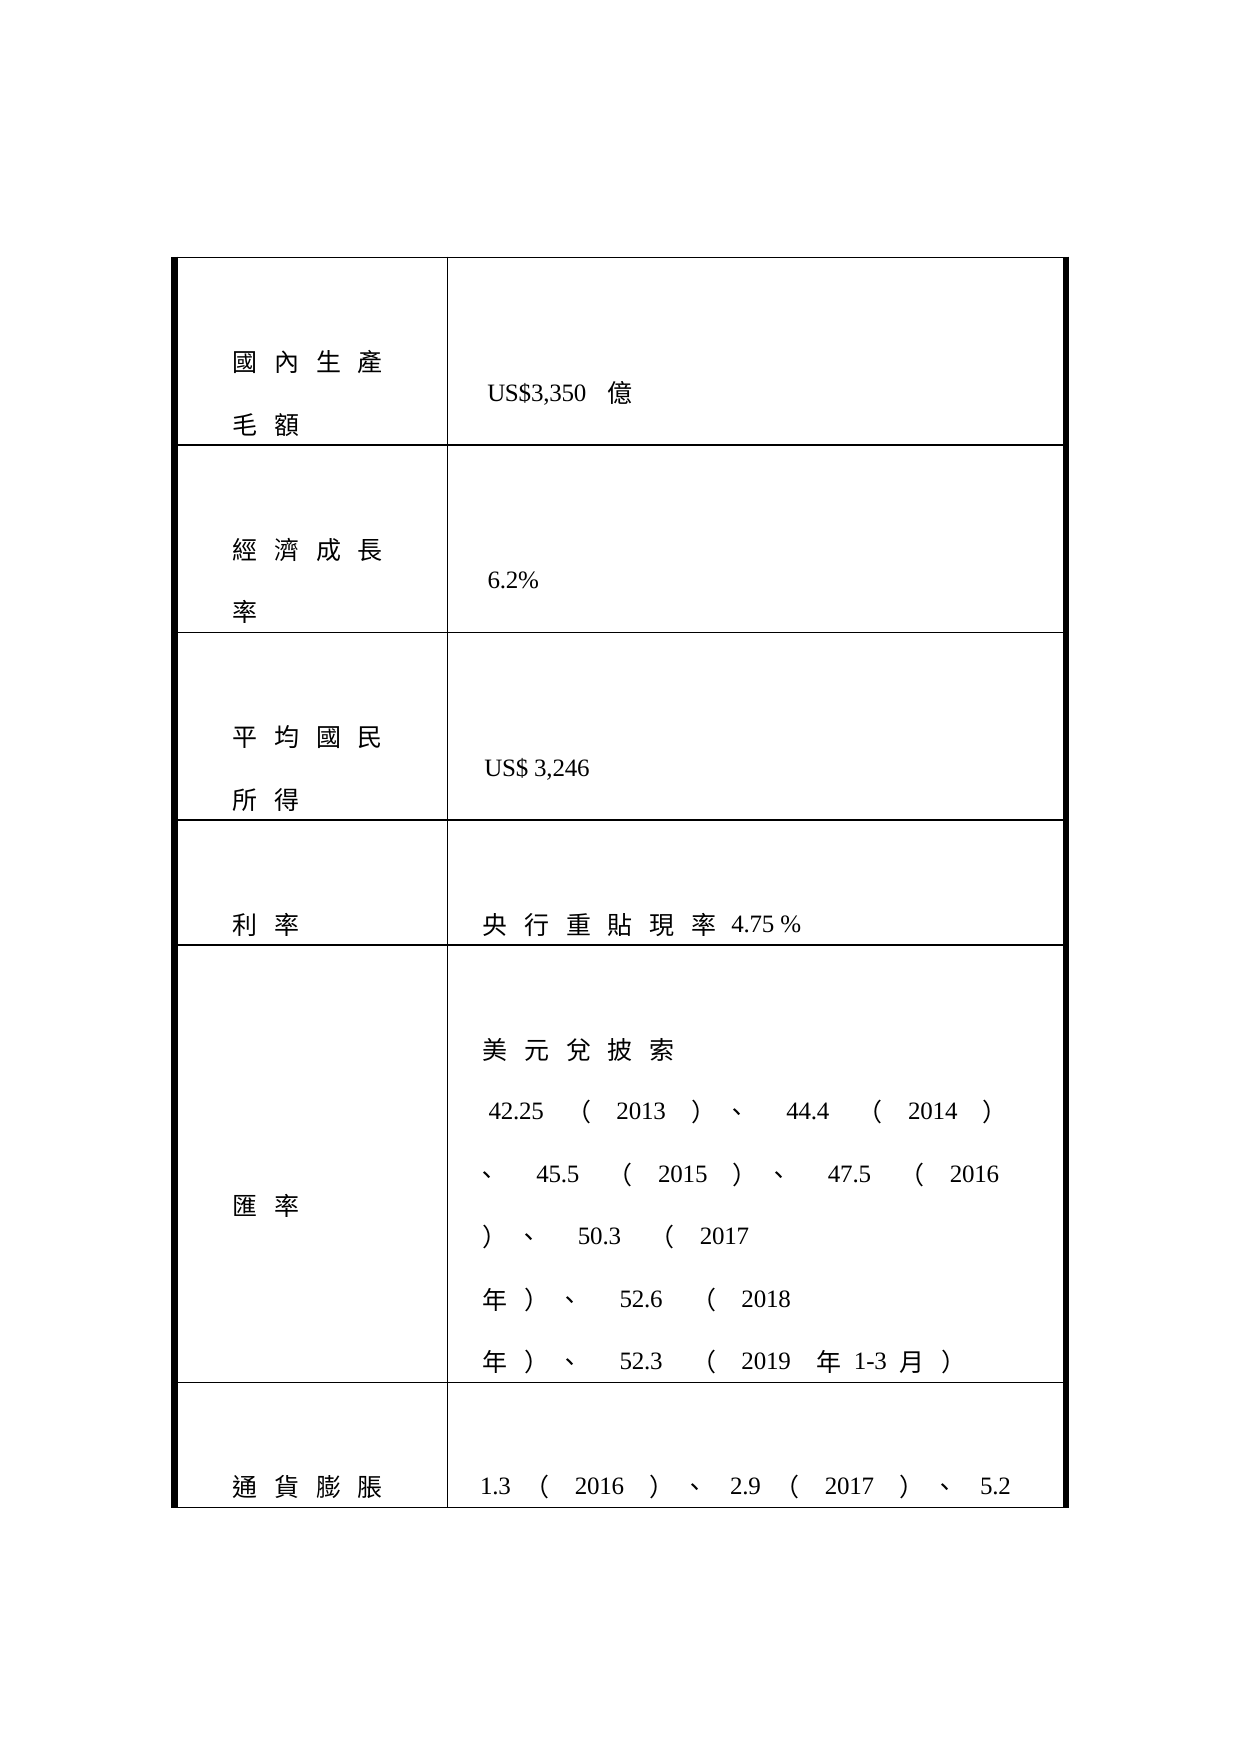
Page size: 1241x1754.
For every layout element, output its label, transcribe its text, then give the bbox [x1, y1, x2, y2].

table_cell 央行重貼現率4.75 % [448, 821, 1063, 944]
table_cell 經濟成長率 [178, 446, 447, 632]
table_cell 通貨膨脹 [178, 1383, 447, 1507]
table_cell 美元兌披索42.25（2013）、44.4（2014）、45.5（2015）、47.5（2016）、50.3（2017年）、52.6（2018年）、52.3（2019年1-3月） [448, 946, 1063, 1382]
table_cell 國內生產毛額 [178, 258, 447, 444]
table_cell US$ 3,246 [448, 633, 1063, 819]
table_cell 1.3（2016）、2.9（2017）、5.2 [448, 1383, 1063, 1507]
table_cell 匯率 [178, 946, 447, 1382]
table_cell US$3,350億 [448, 258, 1063, 444]
table_cell 利率 [178, 821, 447, 944]
table_cell 平均國民所得 [178, 633, 447, 819]
table_cell 6.2% [448, 446, 1063, 632]
